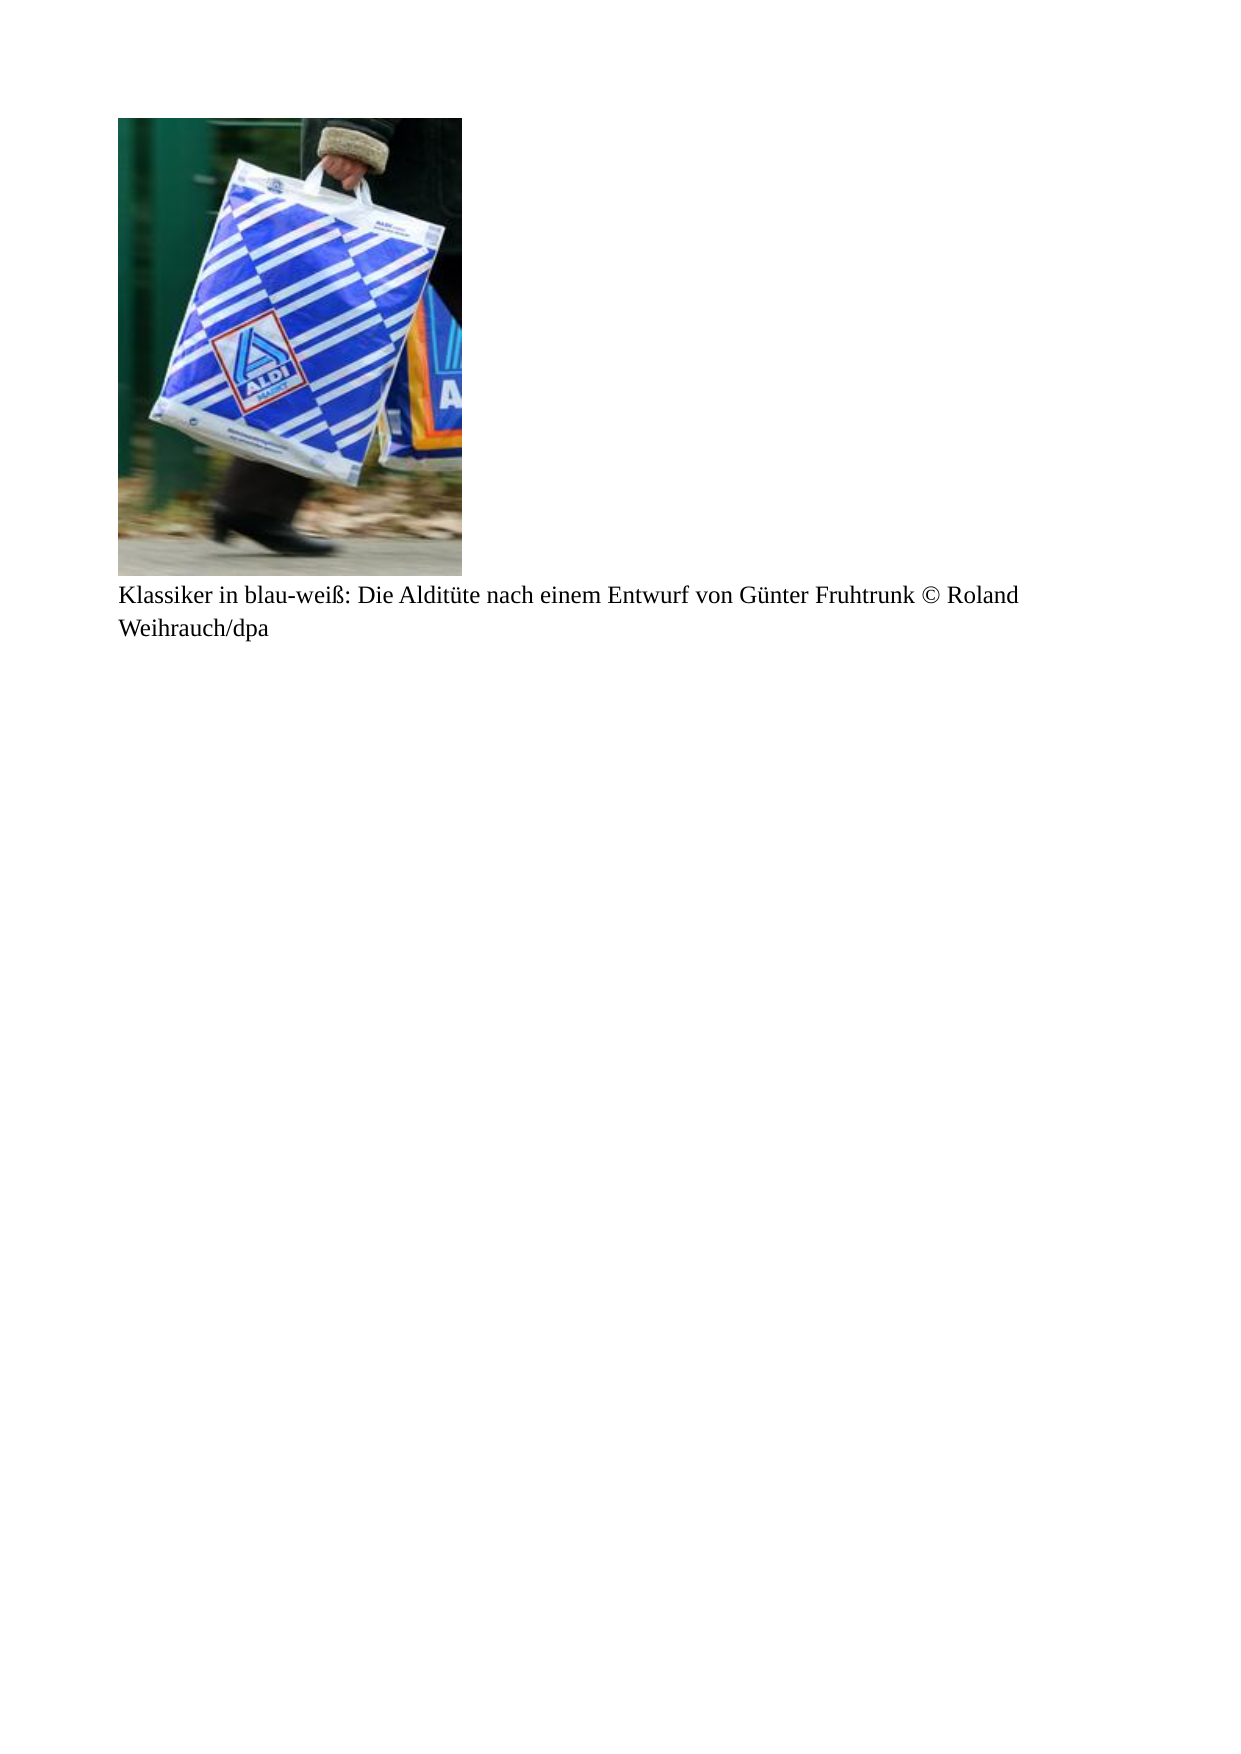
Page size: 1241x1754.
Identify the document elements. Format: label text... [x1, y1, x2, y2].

picture [118, 118, 462, 576]
text Klassiker in blau-weiß: Die Alditüte nach einem Entwurf von Günter Fruhtrunk © Roland Weihrauch/​dpa [118, 580, 1122, 642]
